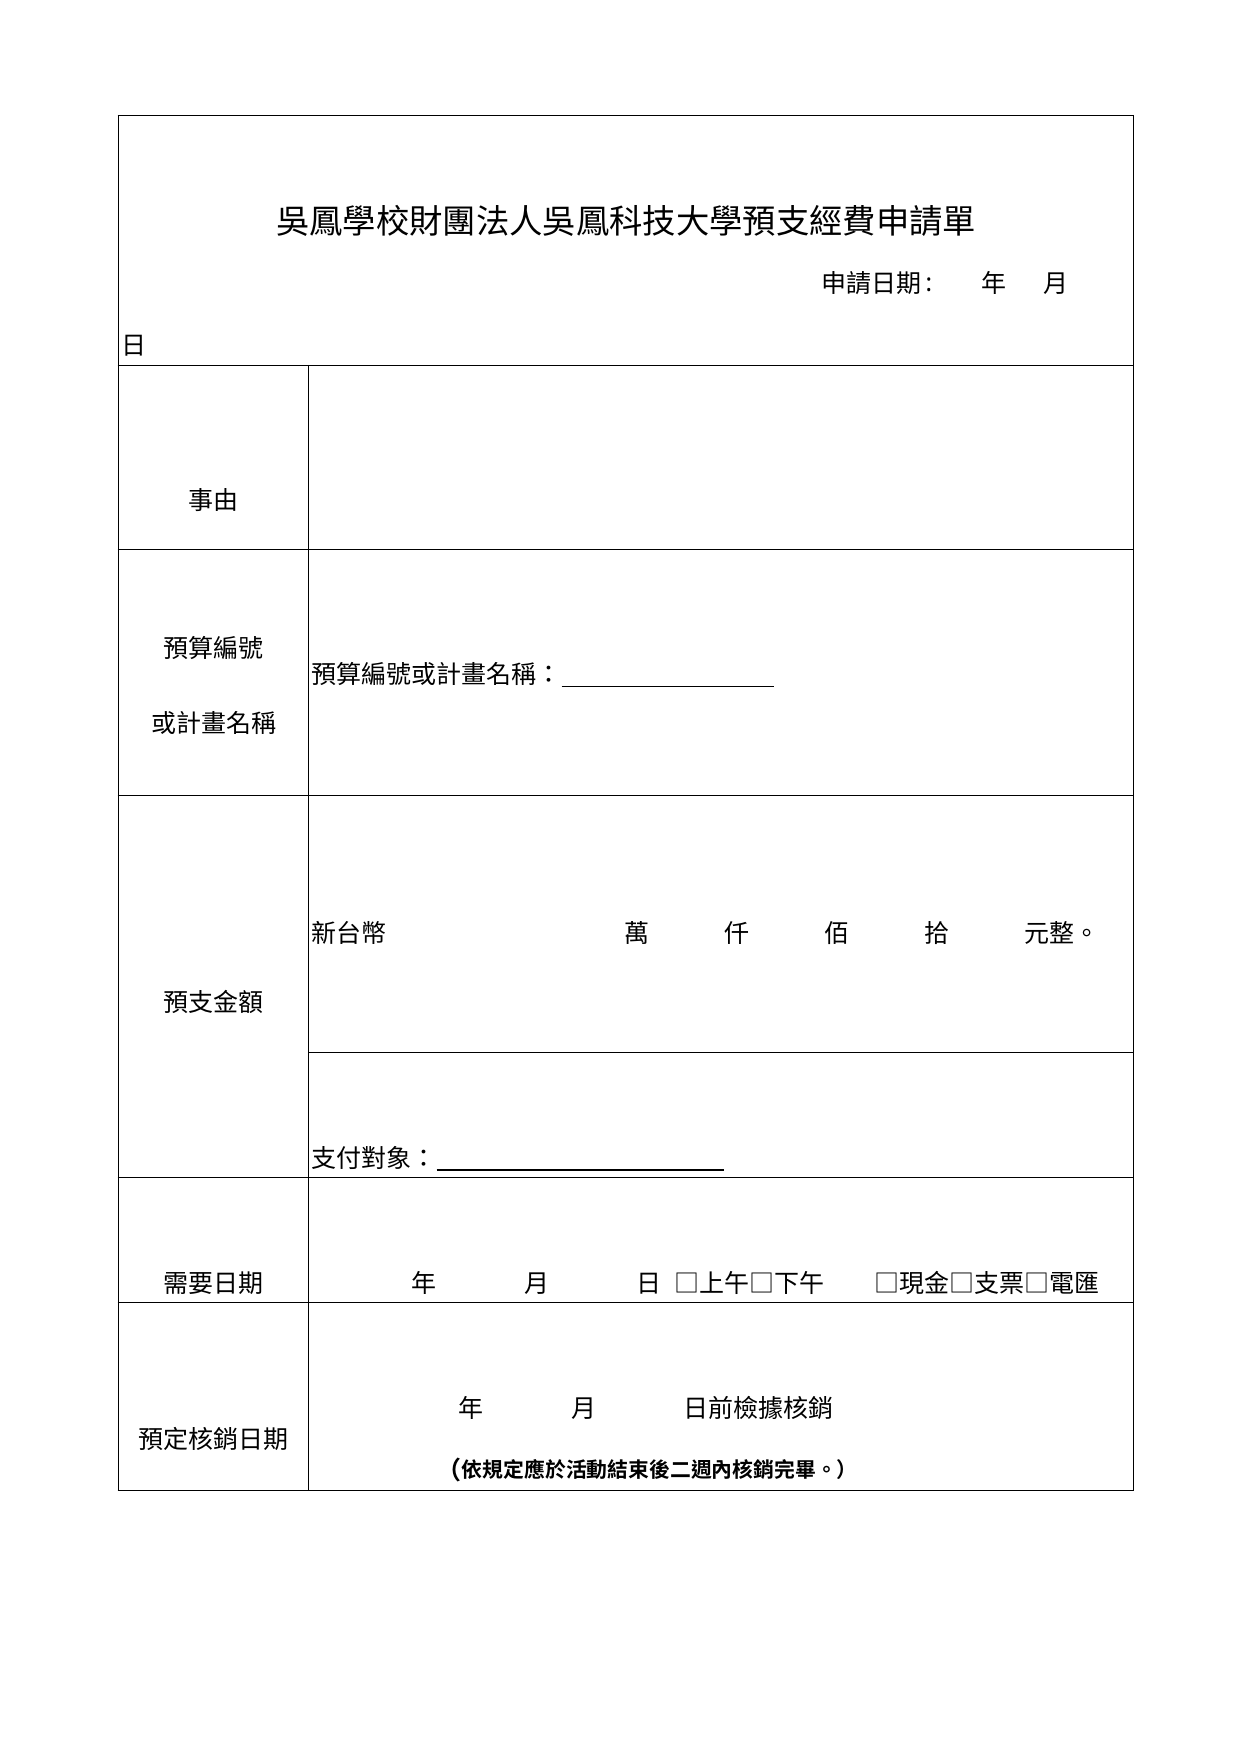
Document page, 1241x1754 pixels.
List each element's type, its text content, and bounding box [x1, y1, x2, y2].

table_cell 年 月 日前檢據核銷 （依規定應於活動結束後二週內核銷完畢。） [309, 1303, 1133, 1490]
table_header 吳鳳學校財團法人吳鳳科技大學預支經費申請單 申請日期: 年 月 日 [119, 116, 1133, 365]
table_cell [309, 366, 1133, 549]
table_cell 新台幣 萬 仟 佰 拾 元整。 [309, 796, 1133, 1052]
table_cell 預算編號 或計畫名稱 [119, 550, 308, 795]
table_cell 預支金額 [119, 796, 308, 1177]
table_cell 需要日期 [119, 1178, 308, 1302]
table_cell 預定核銷日期 [119, 1303, 308, 1490]
table_cell 事由 [119, 366, 308, 549]
table_cell 年 月 日 □上午□下午 □現金□支票□電匯 [309, 1178, 1133, 1302]
table_cell 支付對象： [309, 1053, 1133, 1177]
table_cell 預算編號或計畫名稱： [309, 550, 1133, 795]
